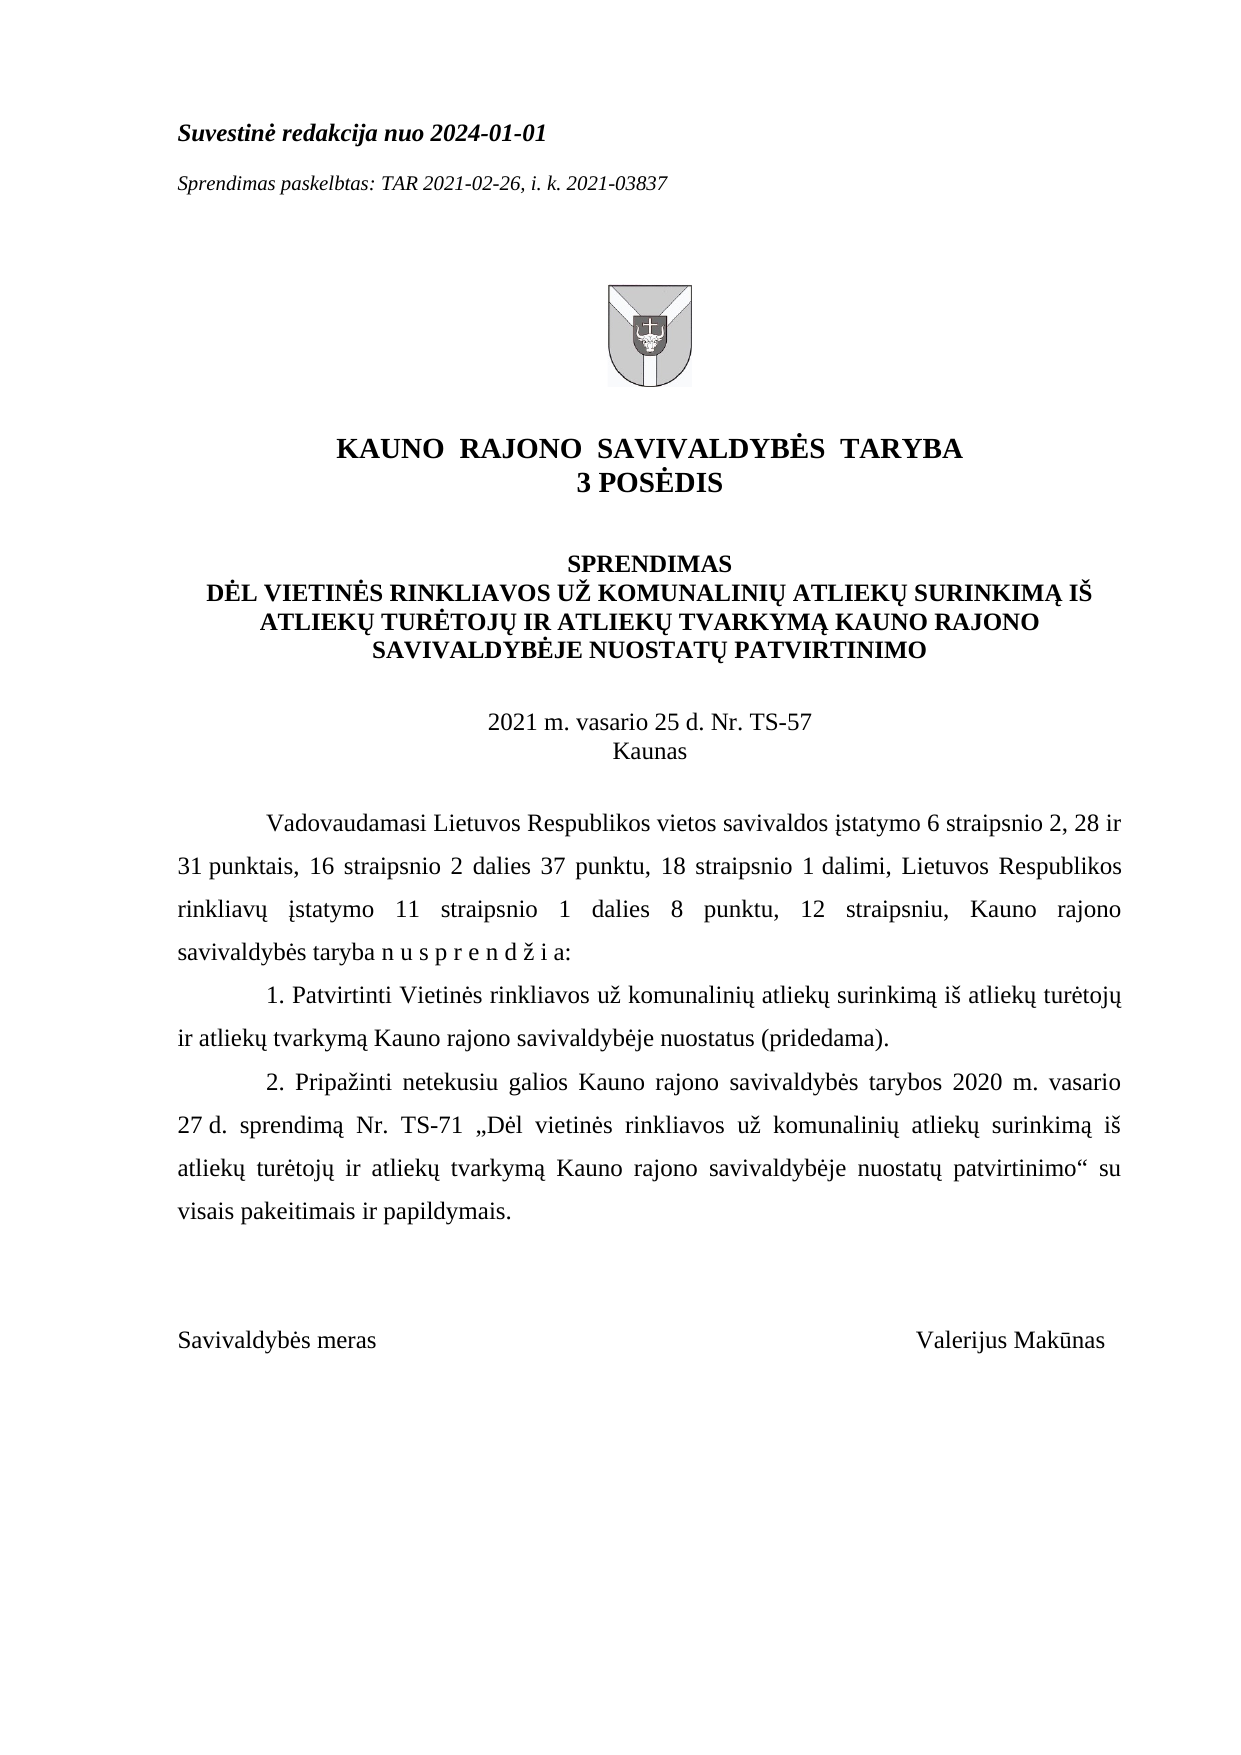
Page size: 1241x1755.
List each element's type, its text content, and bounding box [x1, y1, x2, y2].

text Sprendimas paskelbtas: TAR 2021-02-26, i. k. 2021-03837 [177, 171, 1122, 195]
text 2021 m. vasario 25 d. Nr. TS-57 [177, 707, 1122, 736]
text Suvestinė redakcija nuo 2024-01-01 [177, 118, 1122, 147]
text SPRENDIMAS [177, 549, 1122, 578]
text KAUNO RAJONO SAVIVALDYBĖS TARYBA [177, 432, 1122, 465]
text 2. Pripažinti netekusiu galios Kauno rajono savivaldybės tarybos 2020 m. vasario 27 d. sprendimą Nr. TS-71 „Dėl vietinės rinkliavos už komunalinių atliekų surinkimą iš atliekų turėtojų ir atliekų tvarkymą Kauno rajono savivaldybėje nuostatų patvirtinimo“ su visais pakeitimais ir papildymais. [177, 1067, 1122, 1225]
text Kaunas [177, 736, 1122, 765]
text Vadovaudamasi Lietuvos Respublikos vietos savivaldos įstatymo 6 straipsnio 2, 28 ir 31 punktais, 16 straipsnio 2 dalies 37 punktu, 18 straipsnio 1 dalimi, Lietuvos Respublikos rinkliavų įstatymo 11 straipsnio 1 dalies 8 punktu, 12 straipsniu, Kauno rajono savivaldybės taryba n u s p r e n d ž i a: [177, 808, 1122, 966]
text Savivaldybės meras Valerijus Makūnas [177, 1325, 1122, 1354]
text DĖL VIETINĖS RINKLIAVOS UŽ KOMUNALINIŲ ATLIEKŲ SURINKIMĄ IŠ ATLIEKŲ TURĖTOJŲ IR ATLIEKŲ TVARKYMĄ KAUNO RAJONO SAVIVALDYBĖJE NUOSTATŲ PATVIRTINIMO [177, 578, 1122, 664]
text 3 POSĖDIS [177, 465, 1122, 499]
text 1. Patvirtinti Vietinės rinkliavos už komunalinių atliekų surinkimą iš atliekų turėtojų ir atliekų tvarkymą Kauno rajono savivaldybėje nuostatus (pridedama). [177, 980, 1122, 1052]
